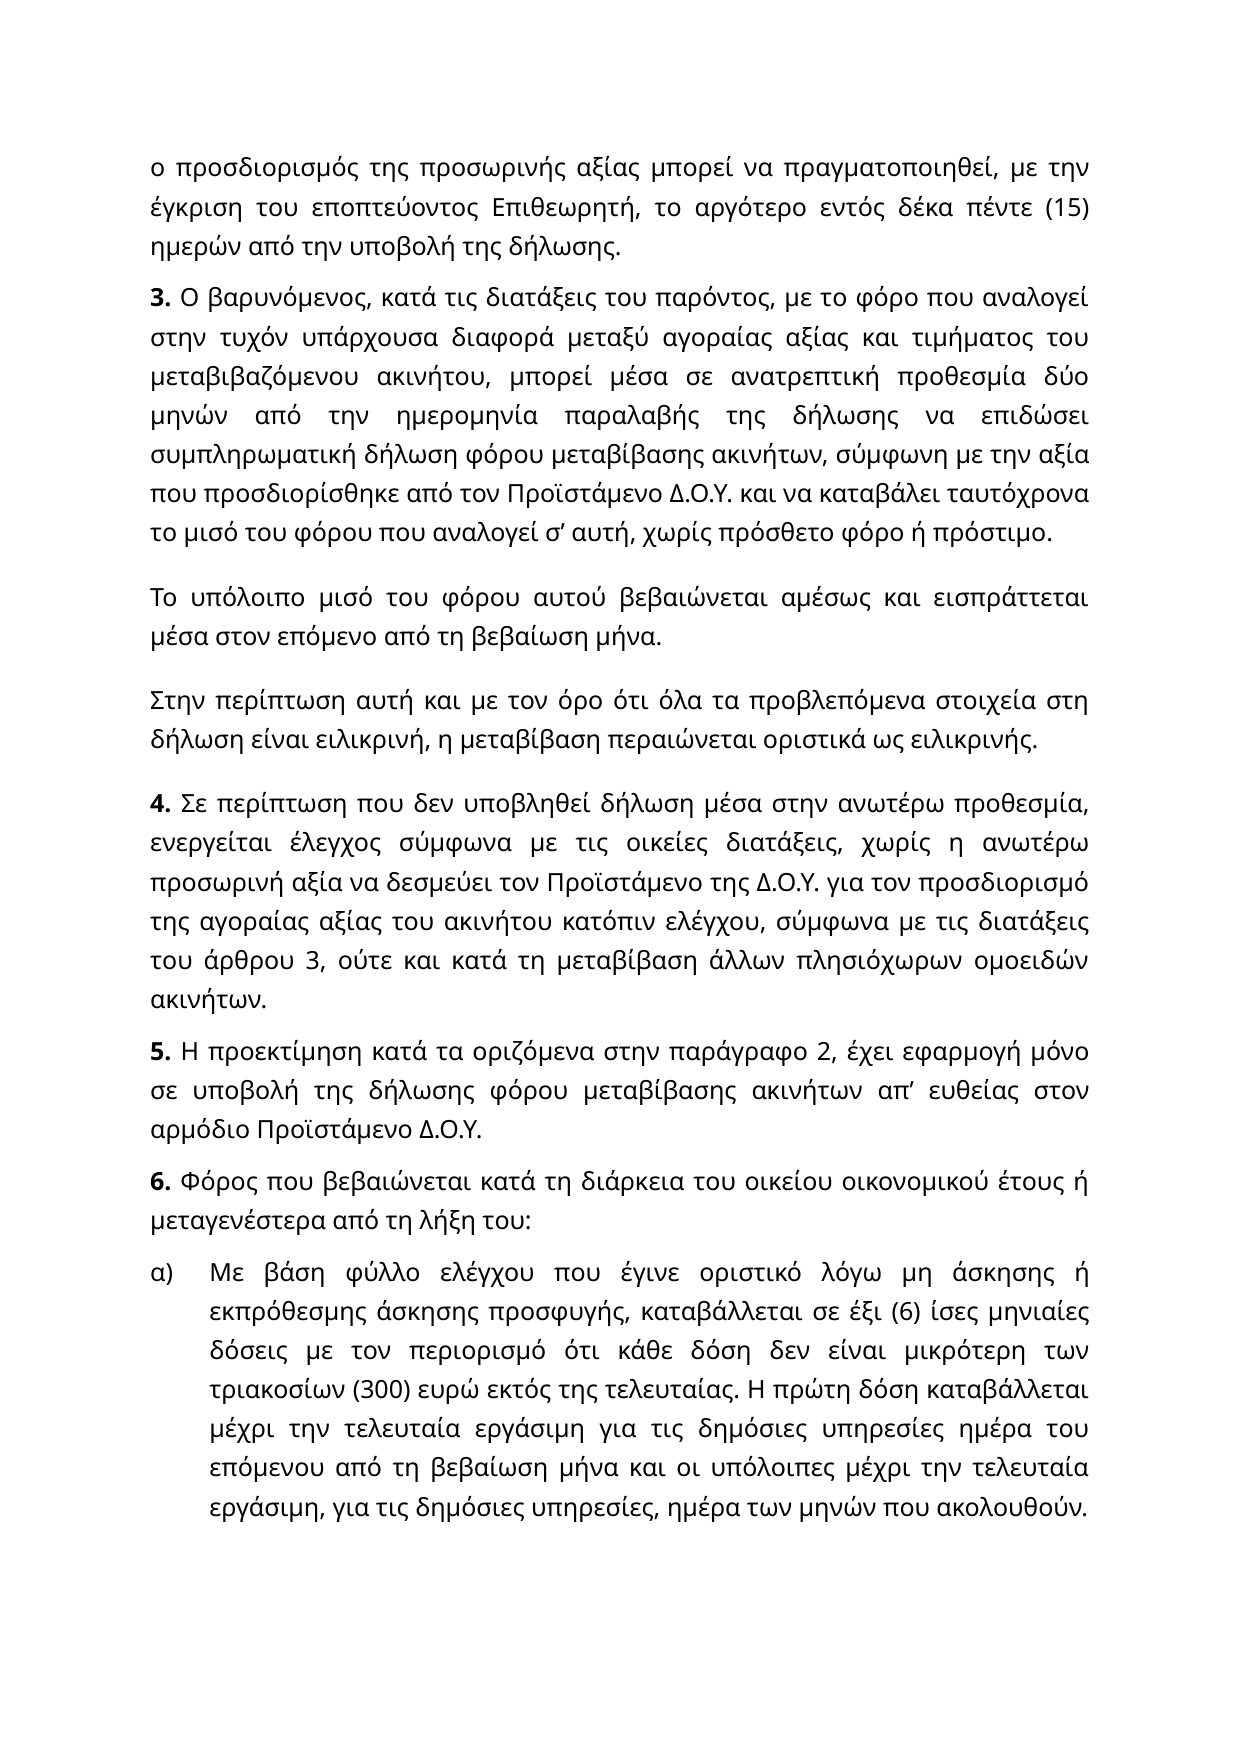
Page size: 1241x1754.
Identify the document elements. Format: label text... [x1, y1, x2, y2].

text Στην περίπτωση αυτή και με τον όρο ότι όλα τα προβλεπόμενα στοιχεία στη δήλωση είναι ειλικρινή, η μεταβίβαση περαιώνεται οριστικά ως ειλικρινής. [150, 682, 1090, 756]
text ο προσδιορισμός της προσωρινής αξίας μπορεί να πραγματοποιηθεί, με την έγκριση του εποπτεύοντος Επιθεωρητή, το αργότερο εντός δέκα πέντε (15) ημερών από την υποβολή της δήλωσης. [150, 150, 1090, 262]
list α) Με βάση φύλλο ελέγχου που έγινε οριστικό λόγω μη άσκησης ή εκπρόθεσμης άσκησης προσφυγής, καταβάλλεται σε έξι (6) ίσες μηνιαίες δόσεις με τον περιορισμό ότι κάθε δόση δεν είναι μικρότερη των τριακοσίων (300) ευρώ εκτός της τελευταίας. Η πρώτη δόση καταβάλλεται μέχρι την τελευταία εργάσιμη για τις δημόσιες υπηρεσίες ημέρα του επόμενου από τη βεβαίωση μήνα και οι υπόλοιπες μέχρι την τελευταία εργάσιμη, για τις δημόσιες υπηρεσίες, ημέρα των μηνών που ακολουθούν. [150, 1254, 1090, 1523]
text 4. Σε περίπτωση που δεν υποβληθεί δήλωση μέσα στην ανωτέρω προθεσμία, ενεργείται έλεγχος σύμφωνα με τις οικείες διατάξεις, χωρίς η ανωτέρω προσωρινή αξία να δεσμεύει τον Προϊστάμενο της Δ.Ο.Υ. για τον προσδιορισμό της αγοραίας αξίας του ακινήτου κατόπιν ελέγχου, σύμφωνα με τις διατάξεις του άρθρου 3, ούτε και κατά τη μεταβίβαση άλλων πλησιόχωρων ομοειδών ακινήτων. [150, 786, 1090, 1016]
text Το υπόλοιπο μισό του φόρου αυτού βεβαιώνεται αμέσως και εισπράττεται μέσα στον επόμενο από τη βεβαίωση μήνα. [150, 579, 1090, 652]
text 3. Ο βαρυνόμενος, κατά τις διατάξεις του παρόντος, με το φόρο που αναλογεί στην τυχόν υπάρχουσα διαφορά μεταξύ αγοραίας αξίας και τιμήματος του μεταβιβαζόμενου ακινήτου, μπορεί μέσα σε ανατρεπτική προθεσμία δύο μηνών από την ημερομηνία παραλαβής της δήλωσης να επιδώσει συμπληρωματική δήλωση φόρου μεταβίβασης ακινήτων, σύμφωνη με την αξία που προσδιορίσθηκε από τον Προϊστάμενο Δ.Ο.Υ. και να καταβάλει ταυτόχρονα το μισό του φόρου που αναλογεί σ’ αυτή, χωρίς πρόσθετο φόρο ή πρόστιμο. [150, 280, 1090, 549]
text 6. Φόρος που βεβαιώνεται κατά τη διάρκεια του οικείου οικονομικού έτους ή μεταγενέστερα από τη λήξη του: [150, 1163, 1090, 1237]
text 5. Η προεκτίμηση κατά τα οριζόμενα στην παράγραφο 2, έχει εφαρμογή μόνο σε υποβολή της δήλωσης φόρου μεταβίβασης ακινήτων απ’ ευθείας στον αρμόδιο Προϊστάμενο Δ.Ο.Υ. [150, 1033, 1090, 1146]
